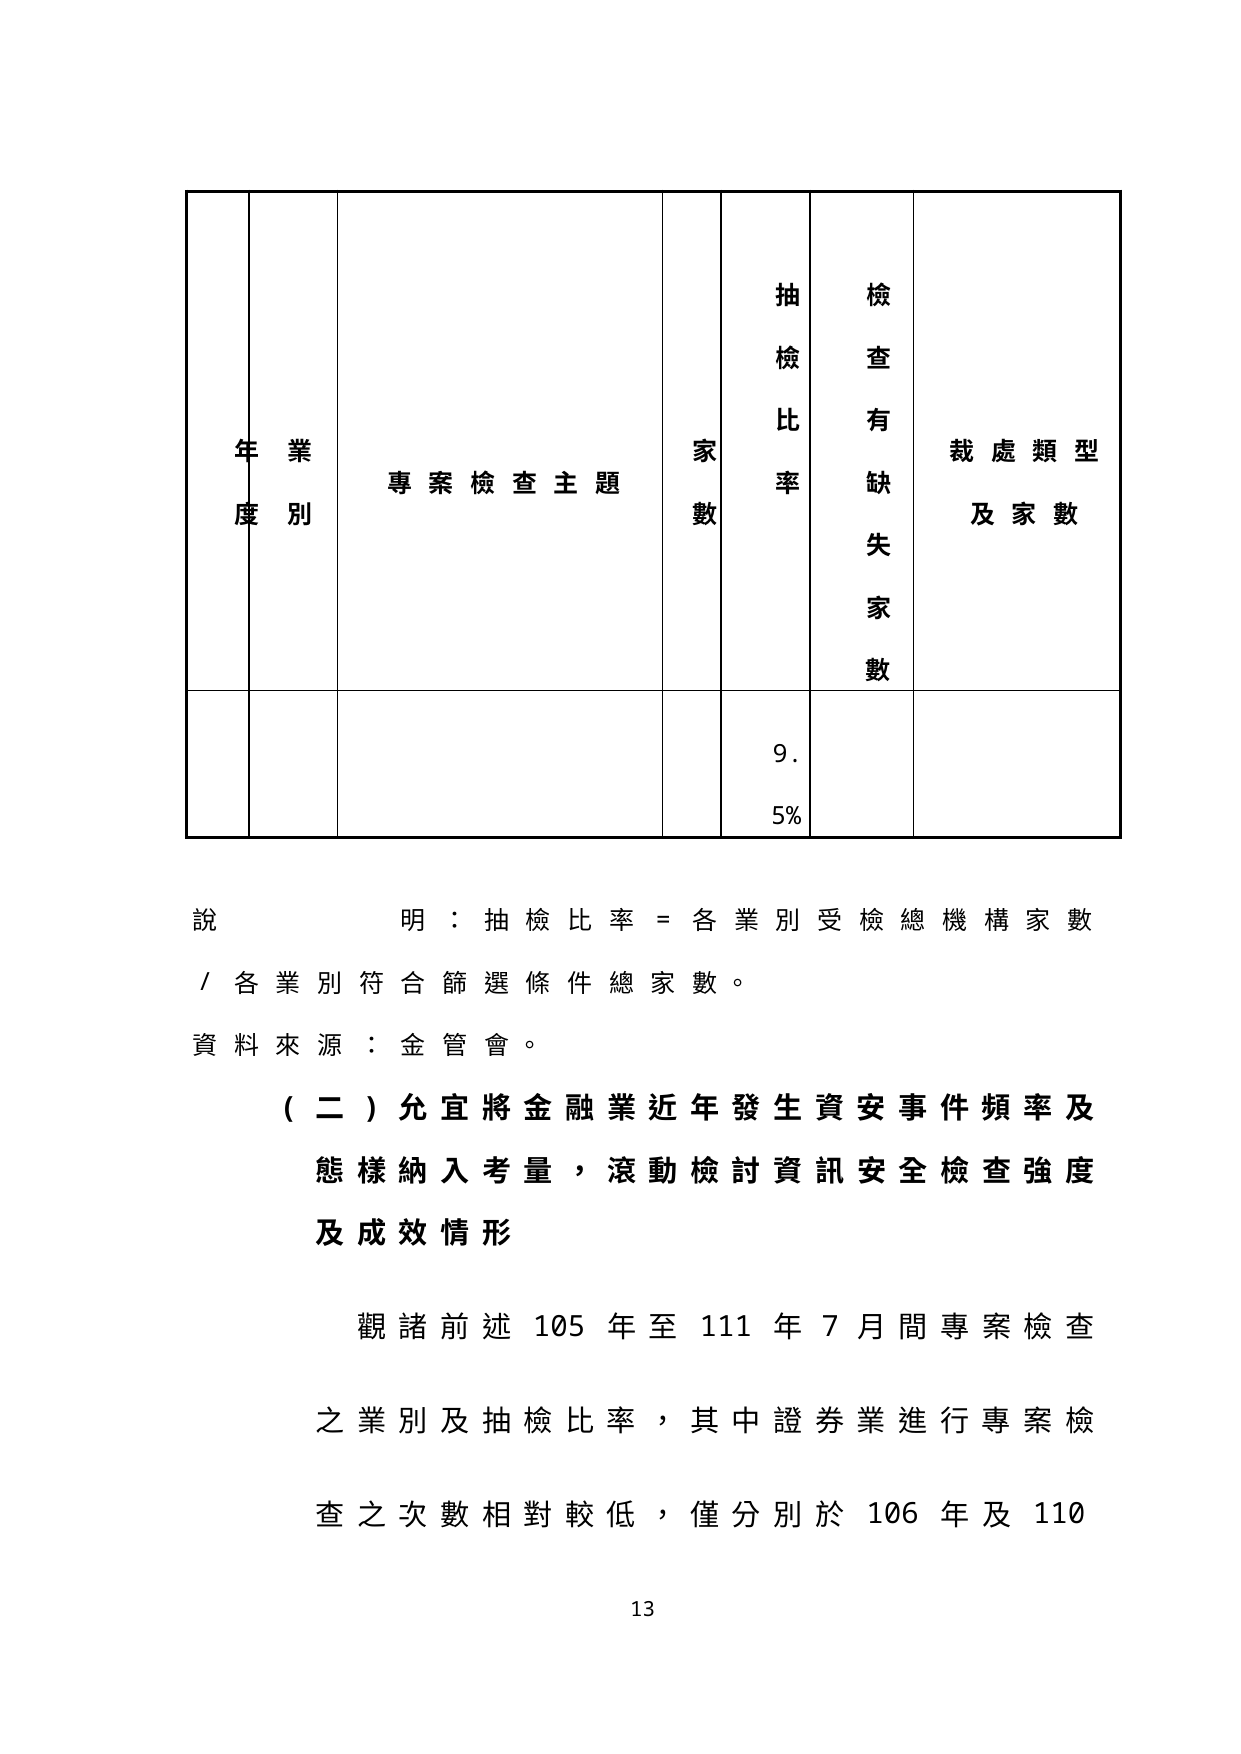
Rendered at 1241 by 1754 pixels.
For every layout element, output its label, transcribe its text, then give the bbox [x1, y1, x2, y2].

table_header 抽檢 比率 [722, 193, 809, 689]
table_header 檢查有缺失家數 [811, 193, 913, 689]
table_cell [188, 691, 248, 836]
text 觀諸前述105年至111年7月間專案檢查之業別及抽檢比率，其中證券業進行專案檢查之次數相對較低，僅分別於106年及110 [272, 1252, 1101, 1564]
table_header 裁處類型及家數 [914, 193, 1119, 689]
table_cell [663, 691, 720, 836]
table_cell 9.5% [722, 691, 809, 836]
table_header 專案檢查主題 [338, 193, 662, 689]
table_cell [338, 691, 662, 836]
text 說 明：抽檢比率=各業別受檢總機構家數/各業別符合篩選條件總家數。 [184, 877, 1115, 1002]
table_header 業別 [250, 193, 337, 689]
table_cell [250, 691, 337, 836]
table_header 年度 [188, 193, 248, 689]
table_cell [914, 691, 1119, 836]
table_cell [811, 691, 913, 836]
text (二)允宜將金融業近年發生資安事件頻率及態樣納入考量，滾動檢討資訊安全檢查強度及成效情形 [243, 1064, 1101, 1252]
text 資料來源：金管會。 [184, 1002, 1101, 1064]
table_header 家數 [663, 193, 720, 689]
